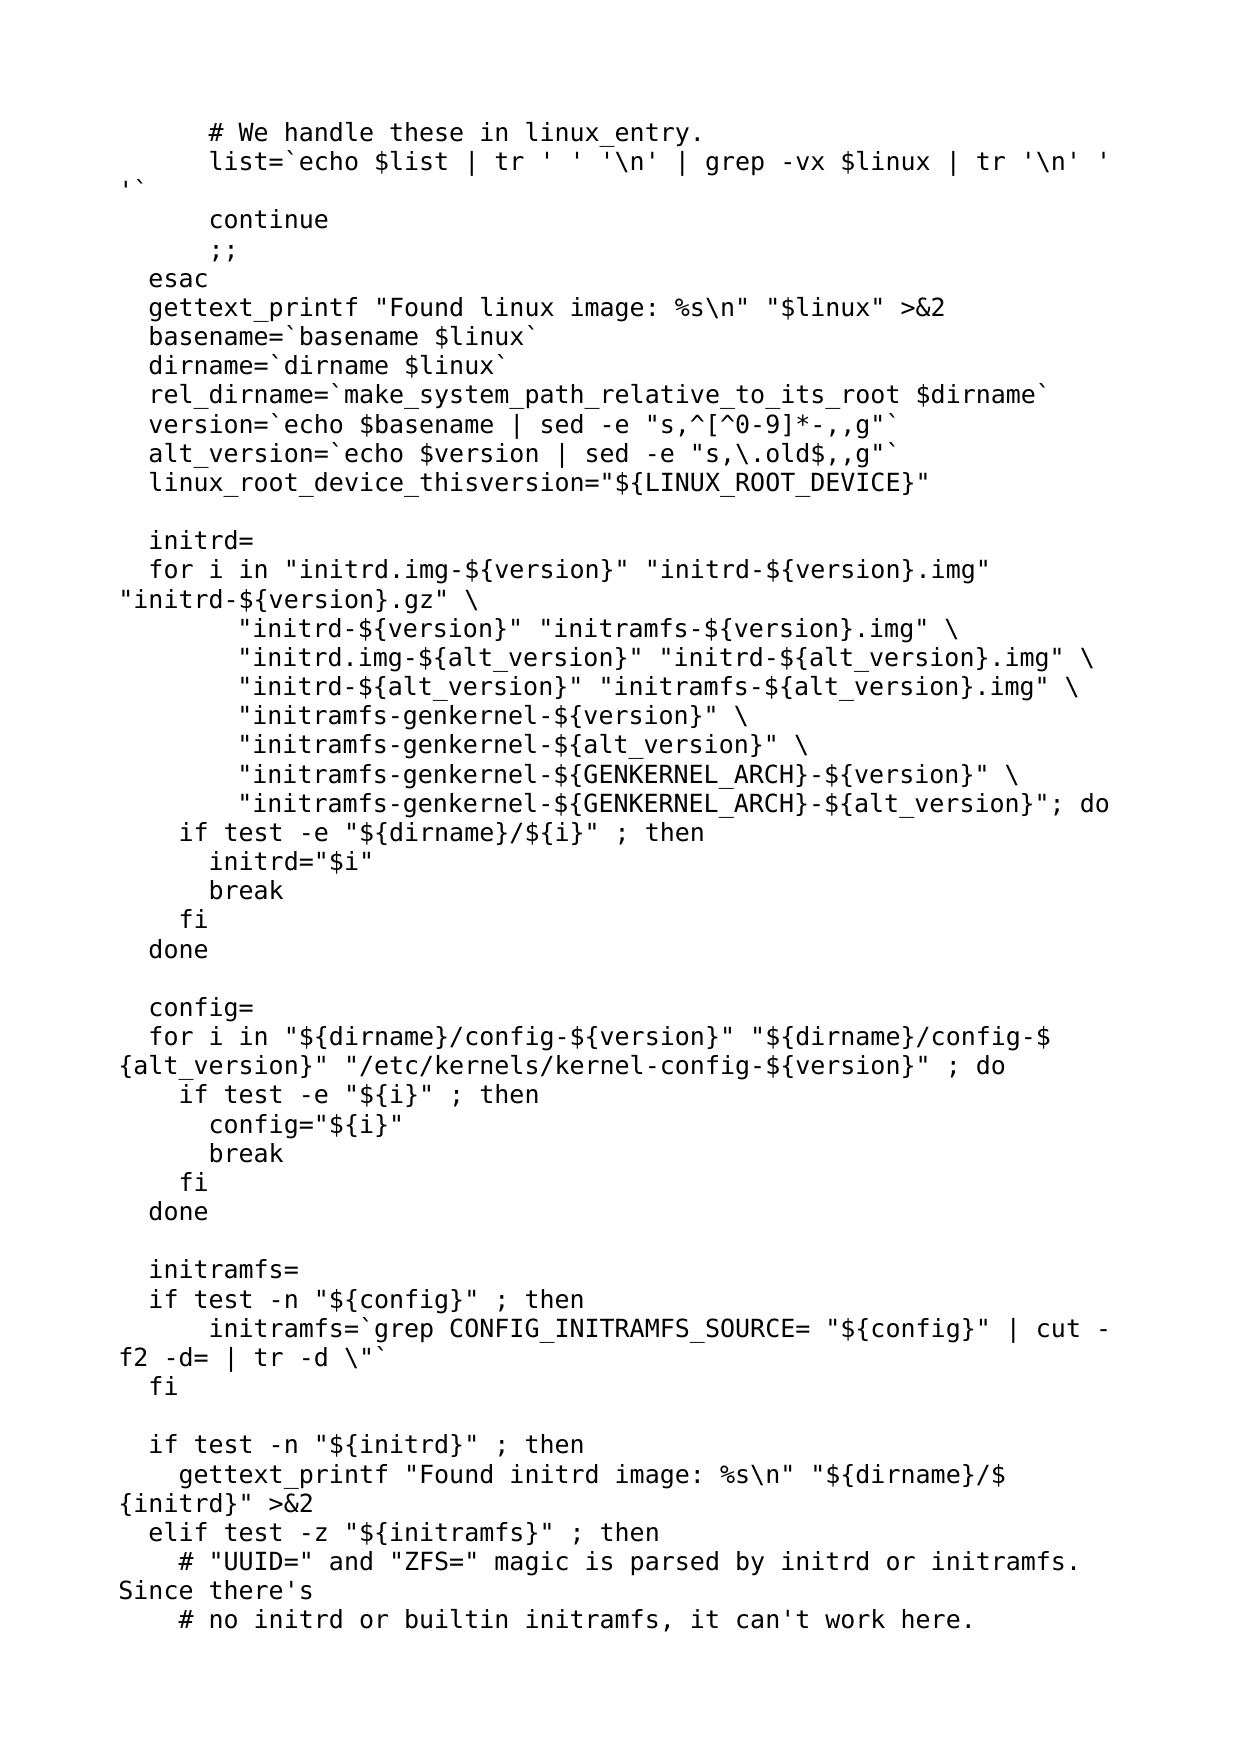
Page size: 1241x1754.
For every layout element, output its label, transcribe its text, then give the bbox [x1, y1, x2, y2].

text # We handle these in linux_entry. list=`echo $list | tr ' ' '\n' | grep -vx $linux | tr '\n' ' '` continue ;; esac gettext_printf "Found linux image: %s\n" "$linux" >&2 basename=`basename $linux` dirname=`dirname $linux` rel_dirname=`make_system_path_relative_to_its_root $dirname` version=`echo $basename | sed -e "s,^[^0-9]*-,,g"` alt_version=`echo $version | sed -e "s,\.old$,,g"` linux_root_device_thisversion="${LINUX_ROOT_DEVICE}" initrd= for i in "initrd.img-${version}" "initrd-${version}.img" "initrd-${version}.gz" \ "initrd-${version}" "initramfs-${version}.img" \ "initrd.img-${alt_version}" "initrd-${alt_version}.img" \ "initrd-${alt_version}" "initramfs-${alt_version}.img" \ "initramfs-genkernel-${version}" \ "initramfs-genkernel-${alt_version}" \ "initramfs-genkernel-${GENKERNEL_ARCH}-${version}" \ "initramfs-genkernel-${GENKERNEL_ARCH}-${alt_version}"; do if test -e "${dirname}/${i}" ; then initrd="$i" break fi done config= for i in "${dirname}/config-${version}" "${dirname}/config-${alt_version}" "/etc/kernels/kernel-config-${version}" ; do if test -e "${i}" ; then config="${i}" break fi done initramfs= if test -n "${config}" ; then initramfs=`grep CONFIG_INITRAMFS_SOURCE= "${config}" | cut -f2 -d= | tr -d \"` fi if test -n "${initrd}" ; then gettext_printf "Found initrd image: %s\n" "${dirname}/${initrd}" >&2 elif test -z "${initramfs}" ; then # "UUID=" and "ZFS=" magic is parsed by initrd or initramfs. Since there's # no initrd or builtin initramfs, it can't work here. [118, 118, 1122, 1635]
